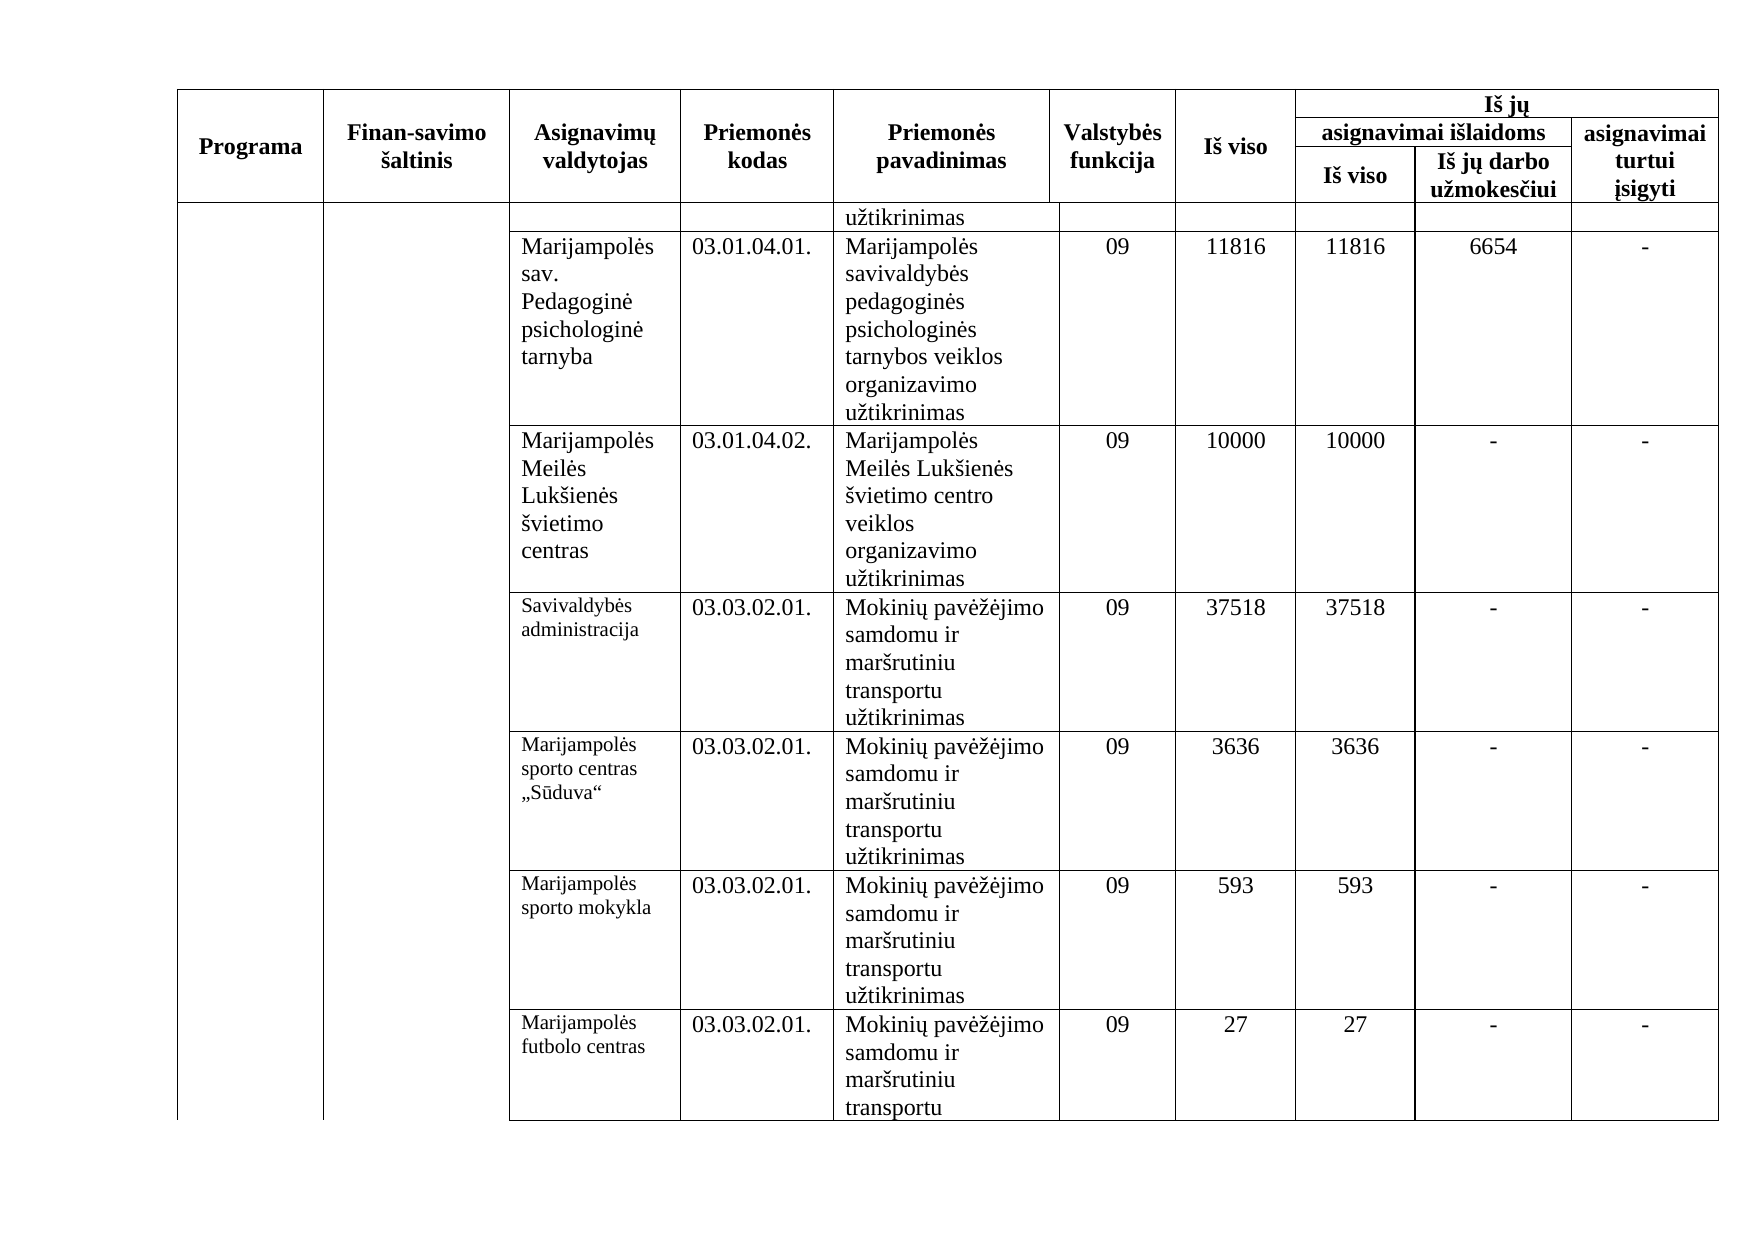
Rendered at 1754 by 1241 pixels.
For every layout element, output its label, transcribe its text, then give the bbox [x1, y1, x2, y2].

table_header Iš jų [1296, 90, 1718, 117]
table_cell [1296, 203, 1414, 231]
table_header Iš viso [1176, 90, 1295, 202]
table_cell [510, 203, 680, 231]
table_cell [178, 231, 323, 425]
table_cell Marijampolės sav. Pedagoginė psichologinė tarnyba [510, 232, 680, 425]
table_cell - [1572, 426, 1718, 592]
table_cell Savivaldybės administracija [510, 593, 680, 731]
table_cell 593 [1176, 871, 1295, 1009]
table_cell 09 [1060, 871, 1175, 1009]
table_cell Marijampolės savivaldybės pedagoginės psichologinės tarnybos veiklos organizavimo užtikrinimas [834, 232, 1059, 425]
table_cell Mokinių pavėžėjimo samdomu ir maršrutiniu transportu užtikrinimas [834, 593, 1059, 731]
table_cell [324, 203, 509, 231]
table_cell [324, 592, 509, 731]
table_cell 09 [1060, 426, 1175, 592]
table_cell 03.03.02.01. [681, 871, 833, 1009]
table_cell Marijampolės futbolo centras [510, 1010, 680, 1120]
table_cell [324, 1009, 509, 1120]
table_cell Iš jų darbo užmokesčiui [1416, 147, 1571, 202]
table_cell Marijampolės sporto mokykla [510, 871, 680, 1009]
table_cell asignavimai turtui įsigyti [1572, 118, 1718, 202]
table_cell - [1416, 593, 1571, 731]
table_cell [178, 425, 323, 592]
table_cell - [1416, 1010, 1571, 1120]
table_cell 10000 [1176, 426, 1295, 592]
table_cell Marijampolės Meilės Lukšienės švietimo centras [510, 426, 680, 592]
table_cell užtikrinimas [834, 203, 1059, 231]
table_cell [324, 231, 509, 425]
table_cell 37518 [1296, 593, 1414, 731]
table_cell [178, 1009, 323, 1120]
table_cell [324, 731, 509, 870]
table_cell 03.01.04.01. [681, 232, 833, 425]
table_cell - [1416, 426, 1571, 592]
table_cell 3636 [1176, 732, 1295, 870]
table_cell 10000 [1296, 426, 1414, 592]
table_cell [324, 425, 509, 592]
table_cell Mokinių pavėžėjimo samdomu ir maršrutiniu transportu užtikrinimas [834, 732, 1059, 870]
table_cell Mokinių pavėžėjimo samdomu ir maršrutiniu transportu [834, 1010, 1059, 1120]
table_cell Mokinių pavėžėjimo samdomu ir maršrutiniu transportu užtikrinimas [834, 871, 1059, 1009]
table_cell [324, 870, 509, 1009]
table_cell 03.03.02.01. [681, 1010, 833, 1120]
table_cell - [1572, 871, 1718, 1009]
table_cell 11816 [1296, 232, 1414, 425]
table_cell 593 [1296, 871, 1414, 1009]
table_header Finan-savimo šaltinis [324, 90, 509, 202]
table_cell 03.01.04.02. [681, 426, 833, 592]
table_cell - [1572, 593, 1718, 731]
table_cell [178, 870, 323, 1009]
table_cell 09 [1060, 593, 1175, 731]
table_cell Iš viso [1296, 147, 1414, 202]
table_cell - [1416, 203, 1571, 231]
table_cell asignavimai išlaidoms [1296, 118, 1571, 146]
table_cell 11816 [1176, 232, 1295, 425]
table_cell [178, 731, 323, 870]
table_cell Marijampolės sporto centras „Sūduva“ [510, 732, 680, 870]
table_cell - [1572, 732, 1718, 870]
table_header Programa [178, 90, 323, 202]
table_cell Marijampolės Meilės Lukšienės švietimo centro veiklos organizavimo užtikrinimas [834, 426, 1059, 592]
table_cell 27 [1176, 1010, 1295, 1120]
table_cell [1060, 203, 1175, 231]
table_cell [1176, 203, 1295, 231]
table_cell [178, 203, 323, 231]
table_header Valstybės funkcija [1050, 90, 1175, 202]
table_header Asignavimų valdytojas [510, 90, 680, 202]
table_cell - [1572, 1010, 1718, 1120]
table_cell 09 [1060, 732, 1175, 870]
table_cell 09 [1060, 1010, 1175, 1120]
table_cell 6654 [1416, 232, 1571, 425]
table_cell 37518 [1176, 593, 1295, 731]
table_cell 03.03.02.01. [681, 593, 833, 731]
table_cell 3636 [1296, 732, 1414, 870]
table_cell 03.03.02.01. [681, 732, 833, 870]
table_cell 09 [1060, 232, 1175, 425]
table_cell 27 [1296, 1010, 1414, 1120]
table_header Priemonės pavadinimas [834, 90, 1049, 202]
table_cell - [1416, 732, 1571, 870]
table_cell [681, 203, 833, 231]
table_cell - [1416, 871, 1571, 1009]
table_header Priemonės kodas [681, 90, 833, 202]
table_cell [178, 592, 323, 731]
table_cell - [1572, 232, 1718, 425]
table_cell - [1572, 203, 1718, 231]
